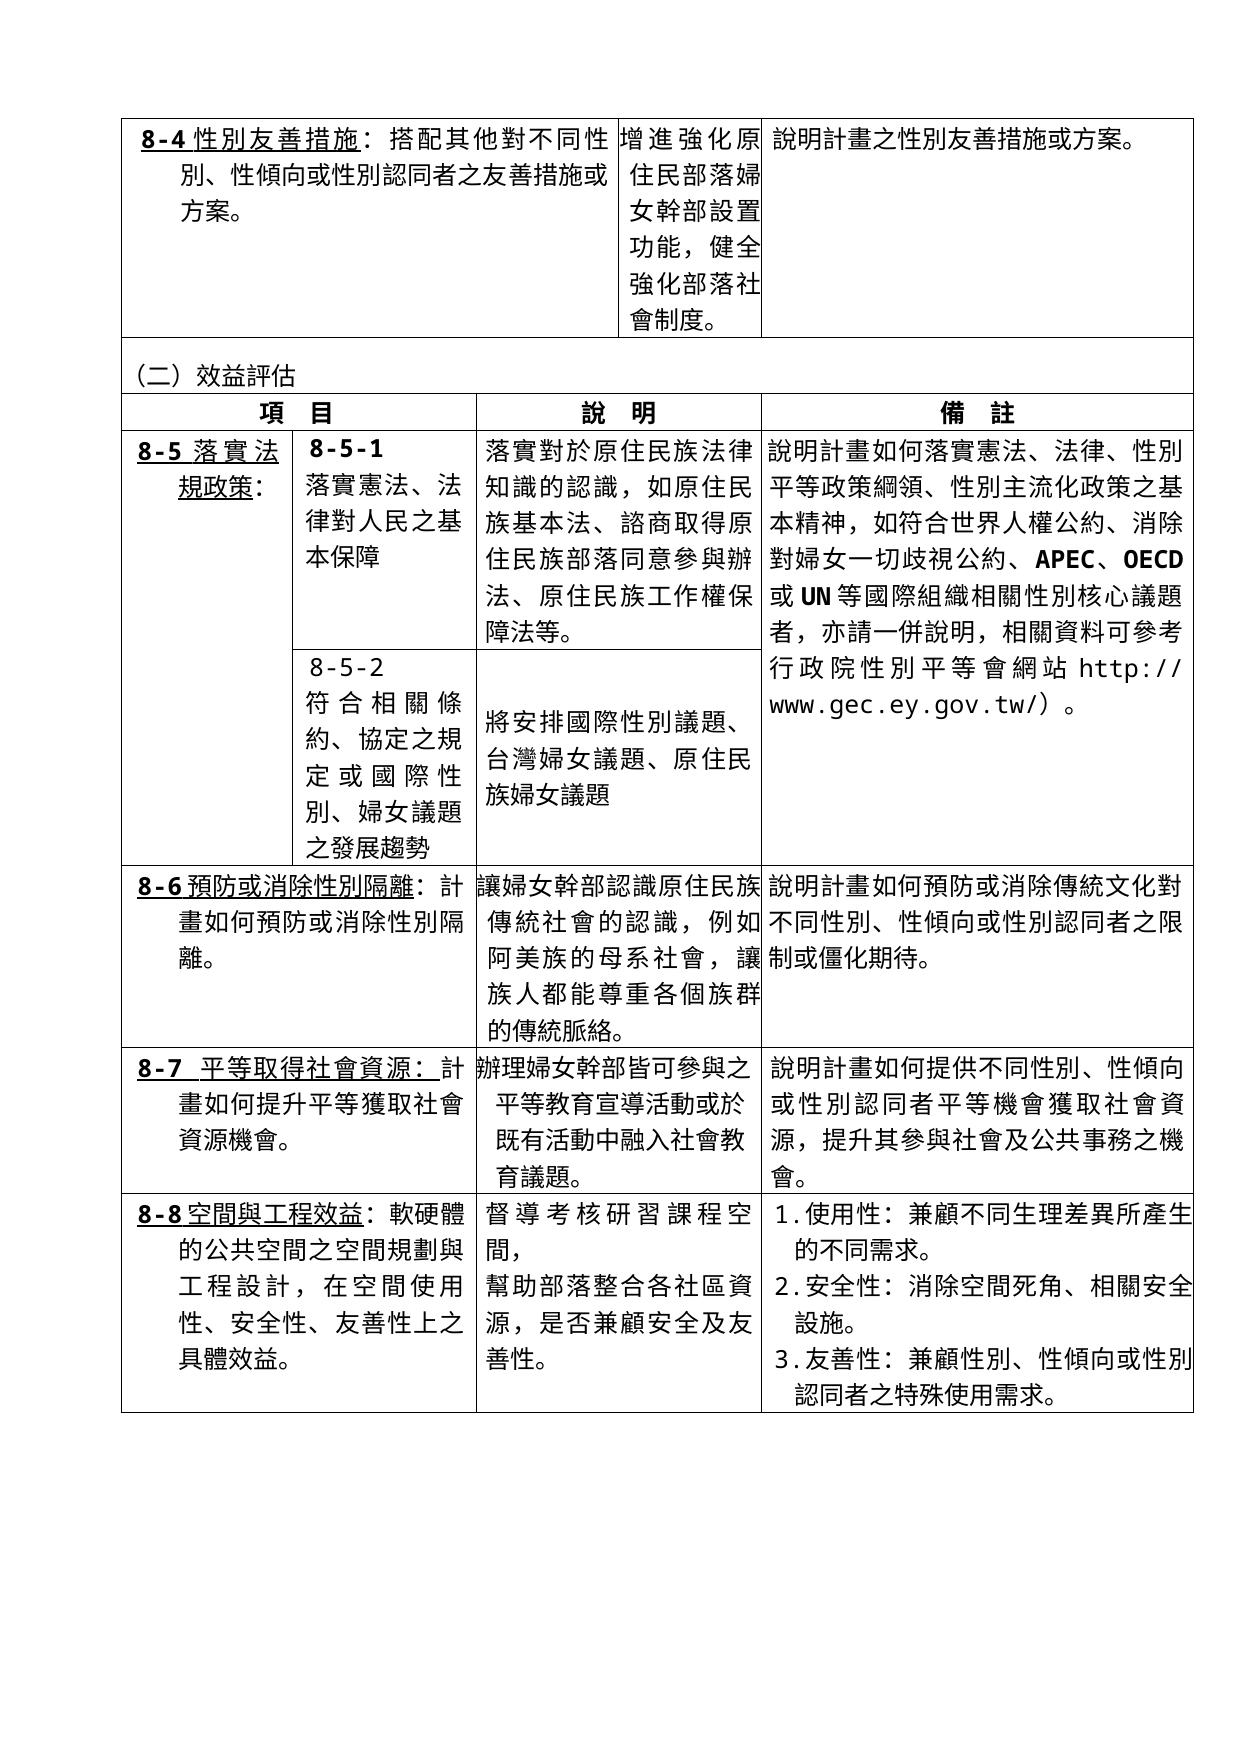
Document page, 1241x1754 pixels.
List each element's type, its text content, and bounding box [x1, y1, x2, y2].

table_cell 說 明 [477, 394, 761, 430]
table_cell 1.使用性：兼顧不同生理差異所產生的不同需求。 2.安全性：消除空間死角、相關安全設施。 3.友善性：兼顧性別、性傾向或性別認同者之特殊使用需求。 [762, 1194, 1193, 1412]
table_cell 8-6預防或消除性別隔離：計畫如何預防或消除性別隔離。 [122, 866, 476, 1047]
table_cell 8-8空間與工程效益：軟硬體的公共空間之空間規劃與工程設計，在空間使用性、安全性、友善性上之具體效益。 [122, 1194, 476, 1412]
table_cell 辦理婦女幹部皆可參與之平等教育宣導活動或於既有活動中融入社會教育議題。 [477, 1048, 761, 1193]
table_cell 8-4性別友善措施：搭配其他對不同性別、性傾向或性別認同者之友善措施或方案。 [122, 119, 618, 337]
table_cell 項 目 [122, 394, 476, 430]
table_cell 8-5-1 落實憲法、法律對人民之基本保障 [293, 431, 476, 648]
table_cell 8-5落實法規政策： [122, 431, 292, 865]
table_cell 說明計畫如何提供不同性別、性傾向或性別認同者平等機會獲取社會資源，提升其參與社會及公共事務之機會。 [762, 1048, 1193, 1193]
table_cell 說明計畫如何落實憲法、法律、性別平等政策綱領、性別主流化政策之基本精神，如符合世界人權公約、消除對婦女一切歧視公約、APEC、OECD或UN等國際組織相關性別核心議題者，亦請一併說明，相關資料可參考行政院性別平等會網站http://www.gec.ey.gov.tw/）。 [762, 431, 1193, 865]
table_cell 落實對於原住民族法律知識的認識，如原住民族基本法、諮商取得原住民族部落同意參與辦法、原住民族工作權保障法等。 [477, 431, 761, 648]
table_cell 說明計畫之性別友善措施或方案。 [762, 119, 1193, 337]
table_cell 8-5-2 符合相關條約、協定之規定或國際性別、婦女議題之發展趨勢 [293, 650, 476, 865]
table_cell 將安排國際性別議題、台灣婦女議題、原住民族婦女議題 [477, 650, 761, 865]
table_cell 督導考核研習課程空間， 幫助部落整合各社區資源，是否兼顧安全及友善性。 [477, 1194, 761, 1412]
table_cell 說明計畫如何預防或消除傳統文化對不同性別、性傾向或性別認同者之限制或僵化期待。 [762, 866, 1193, 1047]
table_cell 讓婦女幹部認識原住民族傳統社會的認識，例如阿美族的母系社會，讓族人都能尊重各個族群的傳統脈絡。 [477, 866, 761, 1047]
table_cell 備 註 [762, 394, 1193, 430]
table_cell 增進強化原住民部落婦女幹部設置功能，健全強化部落社會制度。 [619, 119, 761, 337]
table_header [1197, 118, 1240, 1413]
table_cell （二）效益評估 [122, 338, 1193, 393]
table_cell 8-7 平等取得社會資源：計畫如何提升平等獲取社會資源機會。 [122, 1048, 476, 1193]
